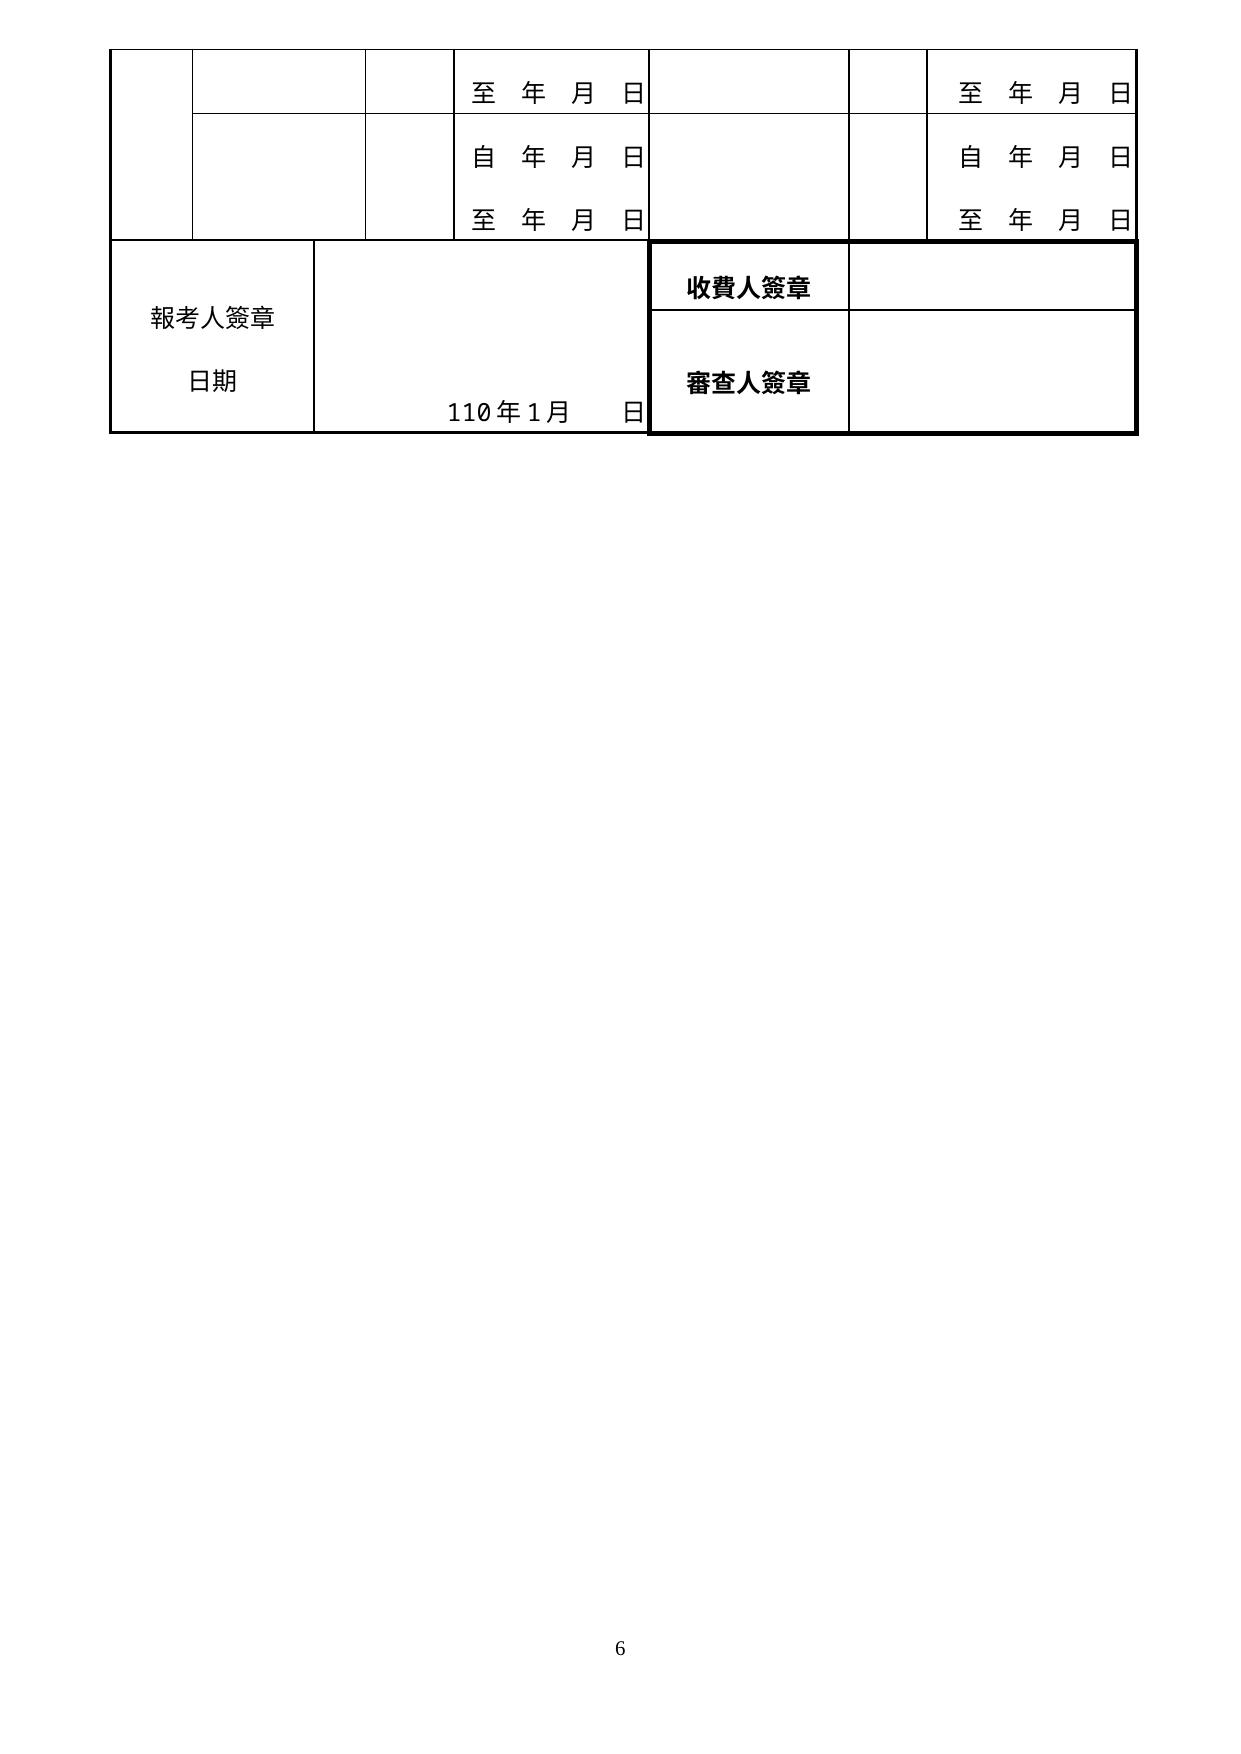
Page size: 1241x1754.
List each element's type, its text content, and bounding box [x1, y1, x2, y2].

table_cell [850, 50, 926, 112]
table_cell [650, 114, 848, 239]
table_cell 110年1月 日 [315, 241, 647, 431]
table_cell [112, 50, 192, 239]
table_cell 至 年 月 日 [928, 50, 1135, 112]
table_cell 自 年 月 日 至 年 月 日 [928, 114, 1135, 239]
table_cell [366, 114, 453, 239]
table_cell 自 年 月 日 至 年 月 日 [455, 114, 648, 239]
table_cell 收費人簽章 [652, 244, 848, 309]
table_cell [650, 50, 848, 112]
table_cell 報考人簽章 日期 [112, 241, 313, 431]
table_cell [850, 114, 926, 239]
table_cell [850, 311, 1134, 431]
table_cell 審查人簽章 [652, 311, 848, 431]
table_cell [193, 50, 365, 112]
table_cell [366, 50, 453, 112]
table_cell 至 年 月 日 [455, 50, 648, 112]
table_cell [193, 114, 365, 239]
table_cell [850, 244, 1134, 309]
